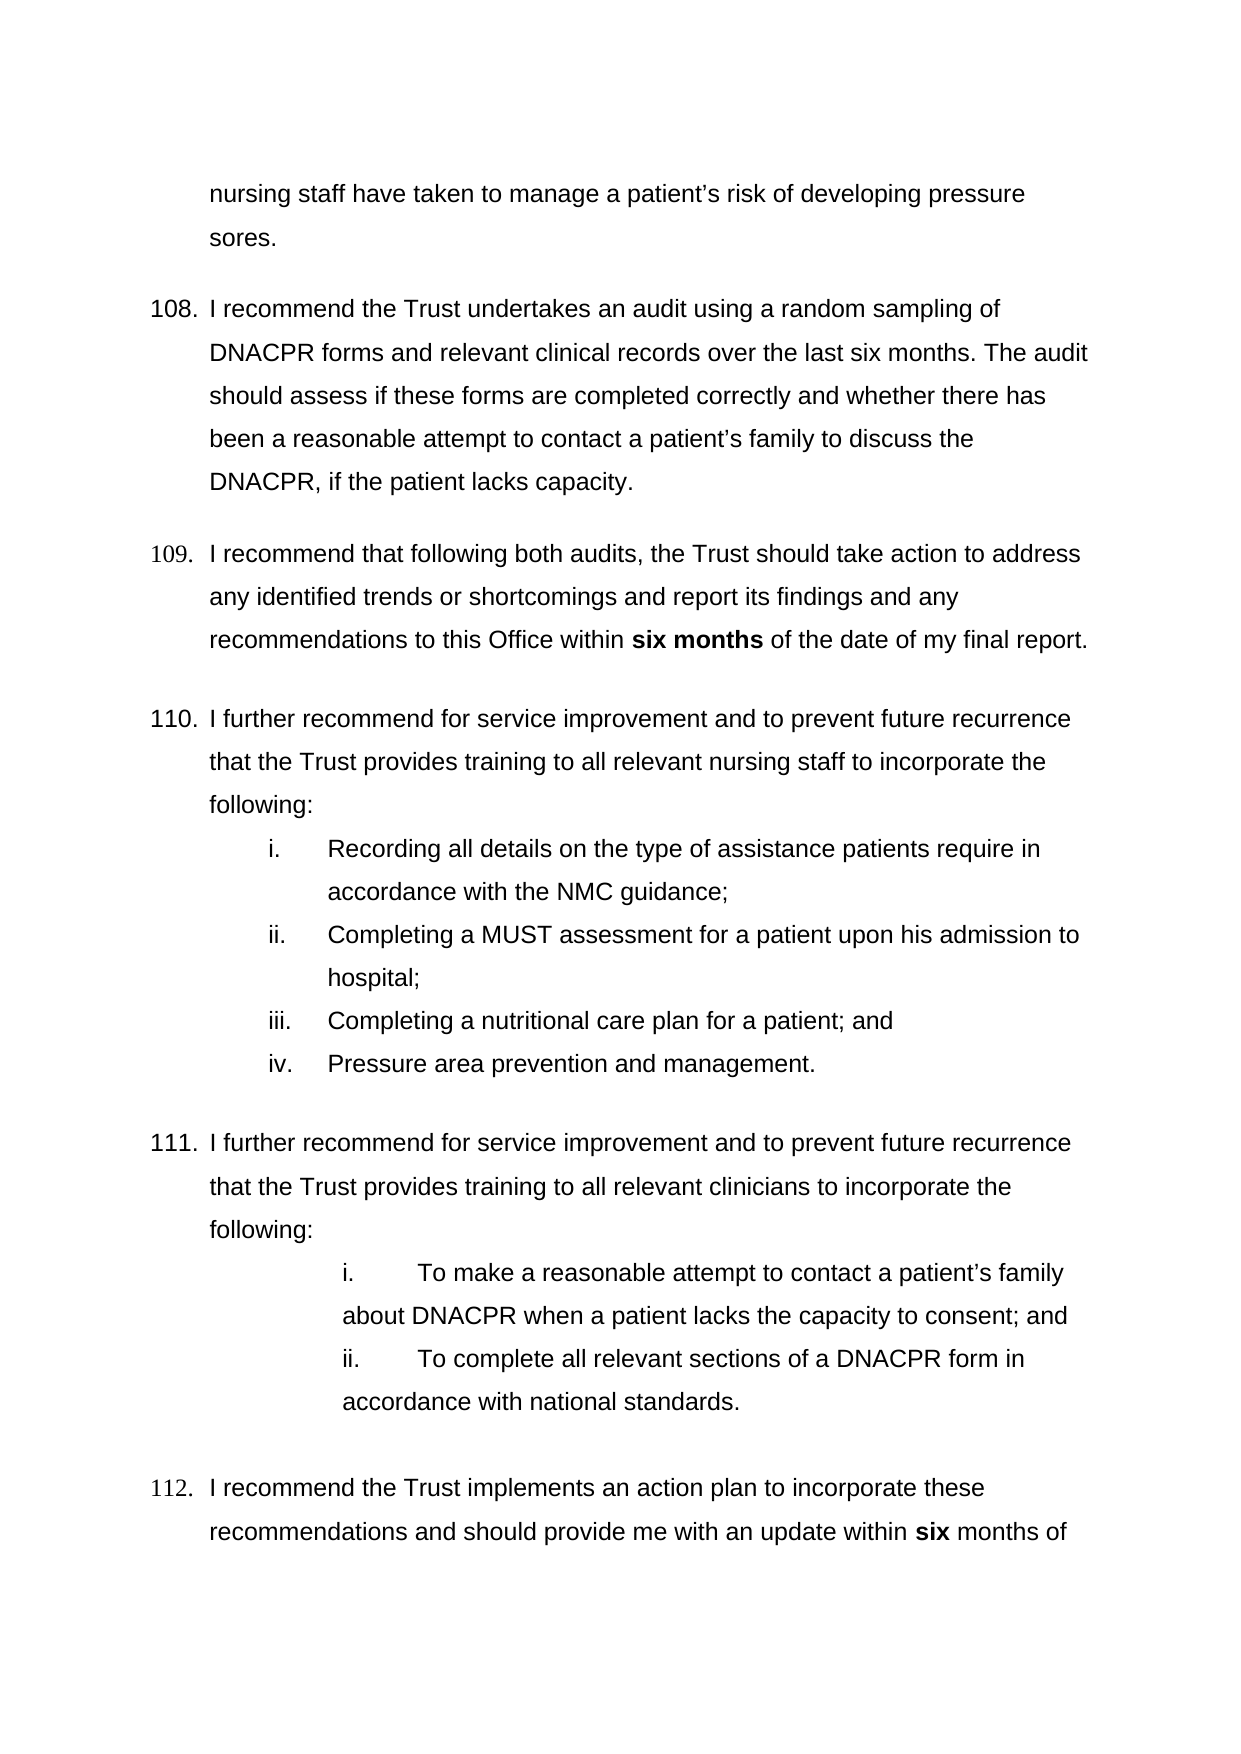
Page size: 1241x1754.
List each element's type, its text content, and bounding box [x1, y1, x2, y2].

list I recommend the Trust implements an action plan to incorporate these recommendations and should provide me with an update within six months of [150, 1473, 1090, 1545]
list I further recommend for service improvement and to prevent future recurrence that the Trust provides training to all relevant nursing staff to incorporate the following: [150, 704, 1090, 819]
list nursing staff have taken to manage a patient’s risk of developing pressure sores. [150, 179, 1090, 251]
list Completing a nutritional care plan for a patient; and [268, 1006, 1090, 1035]
list Completing a MUST assessment for a patient upon his admission to hospital; [268, 920, 1090, 992]
list I recommend the Trust undertakes an audit using a random sampling of DNACPR forms and relevant clinical records over the last six months. The audit should assess if these forms are completed correctly and whether there has been a reasonable attempt to contact a patient’s family to discuss the DNACPR, if the patient lacks capacity. [150, 294, 1090, 496]
list Recording all details on the type of assistance patients require in accordance with the NMC guidance; [268, 834, 1090, 906]
list To make a reasonable attempt to contact a patient’s family about DNACPR when a patient lacks the capacity to consent; and [342, 1258, 1090, 1329]
list I further recommend for service improvement and to prevent future recurrence that the Trust provides training to all relevant clinicians to incorporate the following: [150, 1128, 1090, 1243]
list To complete all relevant sections of a DNACPR form in accordance with national standards. [342, 1344, 1090, 1416]
list I recommend that following both audits, the Trust should take action to address any identified trends or shortcomings and report its findings and any recommendations to this Office within six months of the date of my final report. [150, 539, 1090, 654]
list Pressure area prevention and management. [268, 1049, 1090, 1078]
